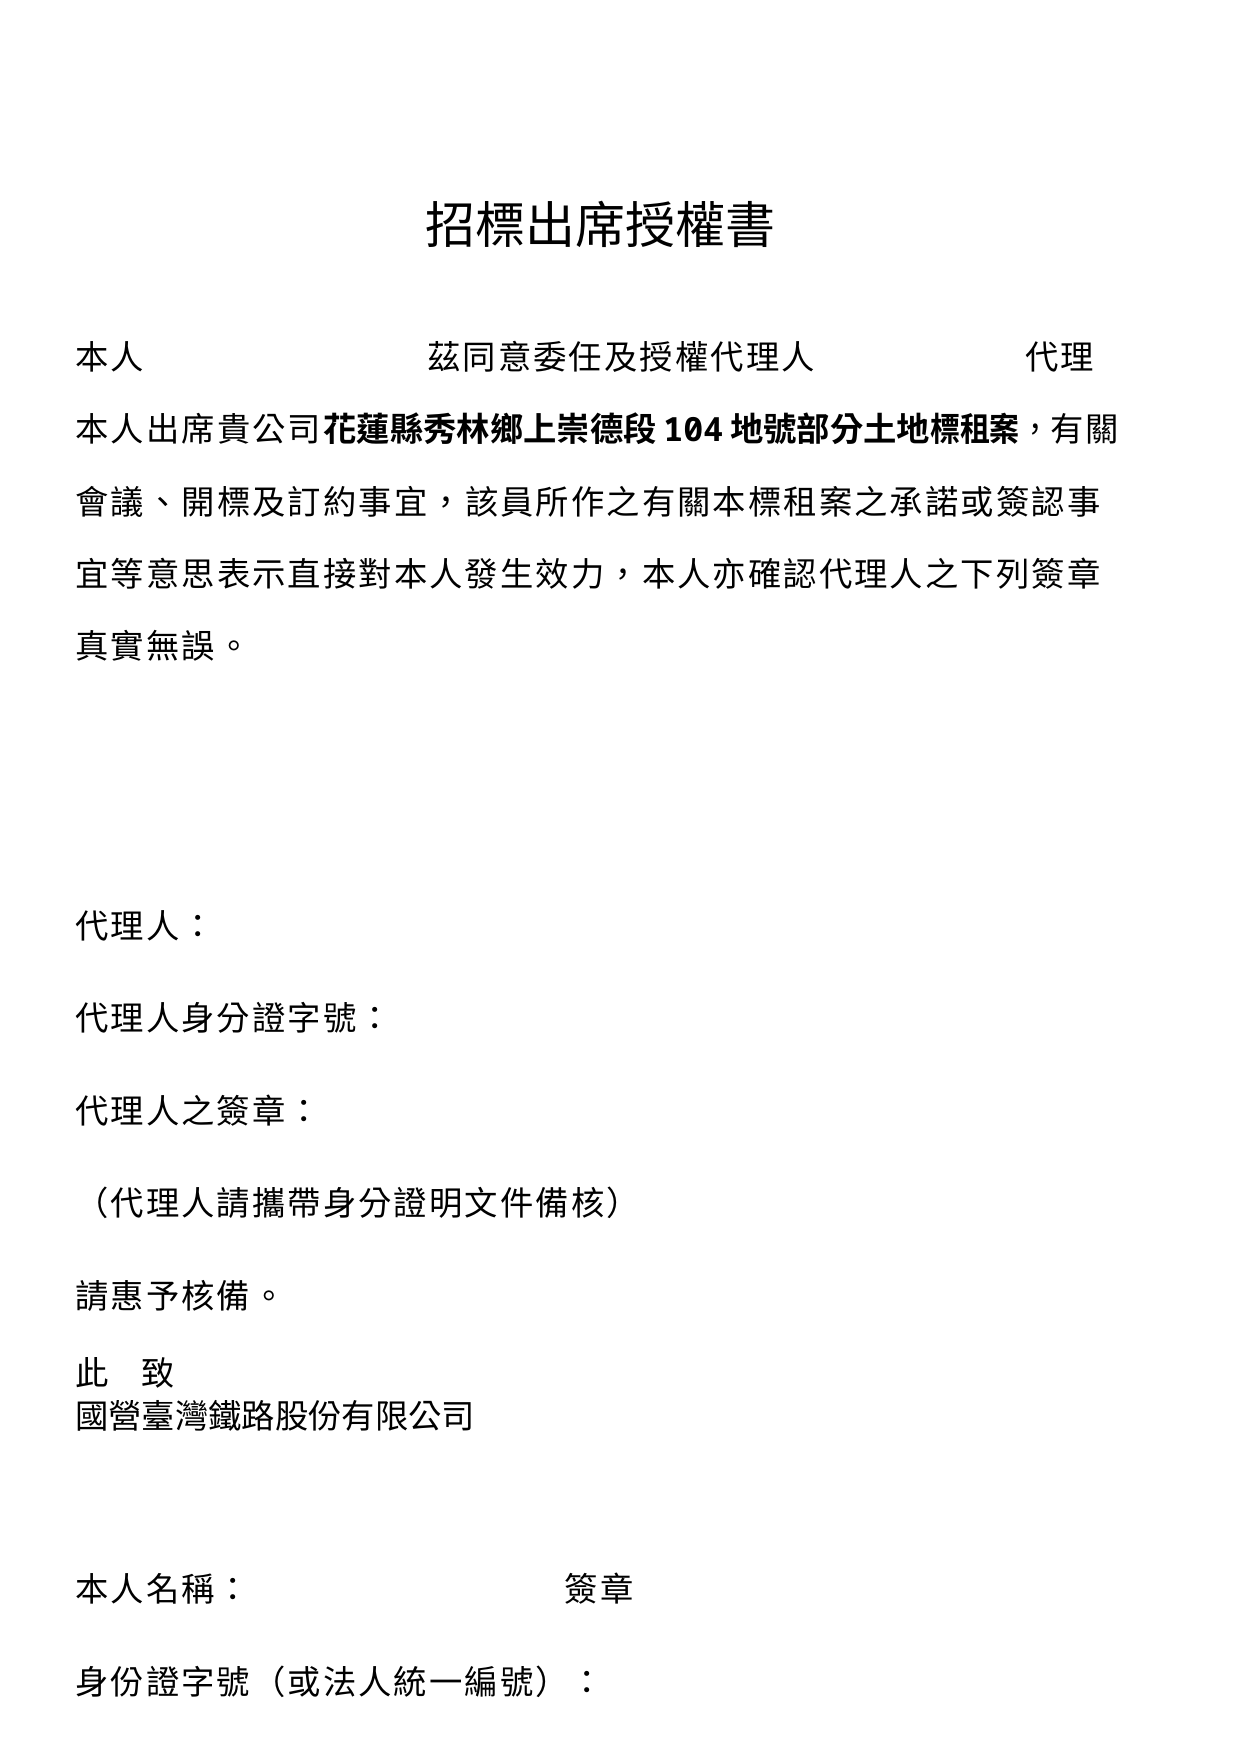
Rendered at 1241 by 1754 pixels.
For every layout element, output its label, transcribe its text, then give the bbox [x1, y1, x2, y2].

text 代理人之簽章： [75, 1067, 1051, 1129]
text 本人名稱： 簽章 [75, 1545, 1000, 1608]
text 請惠予核備。 [75, 1252, 1000, 1314]
text 國營臺灣鐵路股份有限公司 [75, 1392, 1073, 1438]
text 代理人身分證字號： [75, 974, 1051, 1037]
text （代理人請攜帶身分證明文件備核） [75, 1159, 1051, 1222]
text 本人 茲同意委任及授權代理人 代理本人出席貴公司花蓮縣秀林鄉上崇德段104地號部分土地標租案，有關會議、開標及訂約事宜，該員所作之有關本標租案之承諾或簽認事宜等意思表示直接對本人發生效力，本人亦確認代理人之下列簽章真實無誤。 [75, 331, 1121, 668]
text 此 致 [75, 1329, 1000, 1392]
text 代理人： [75, 882, 1051, 944]
text 招標出席授權書 [262, 149, 937, 274]
text 身份證字號（或法人統一編號）： [75, 1638, 1000, 1700]
